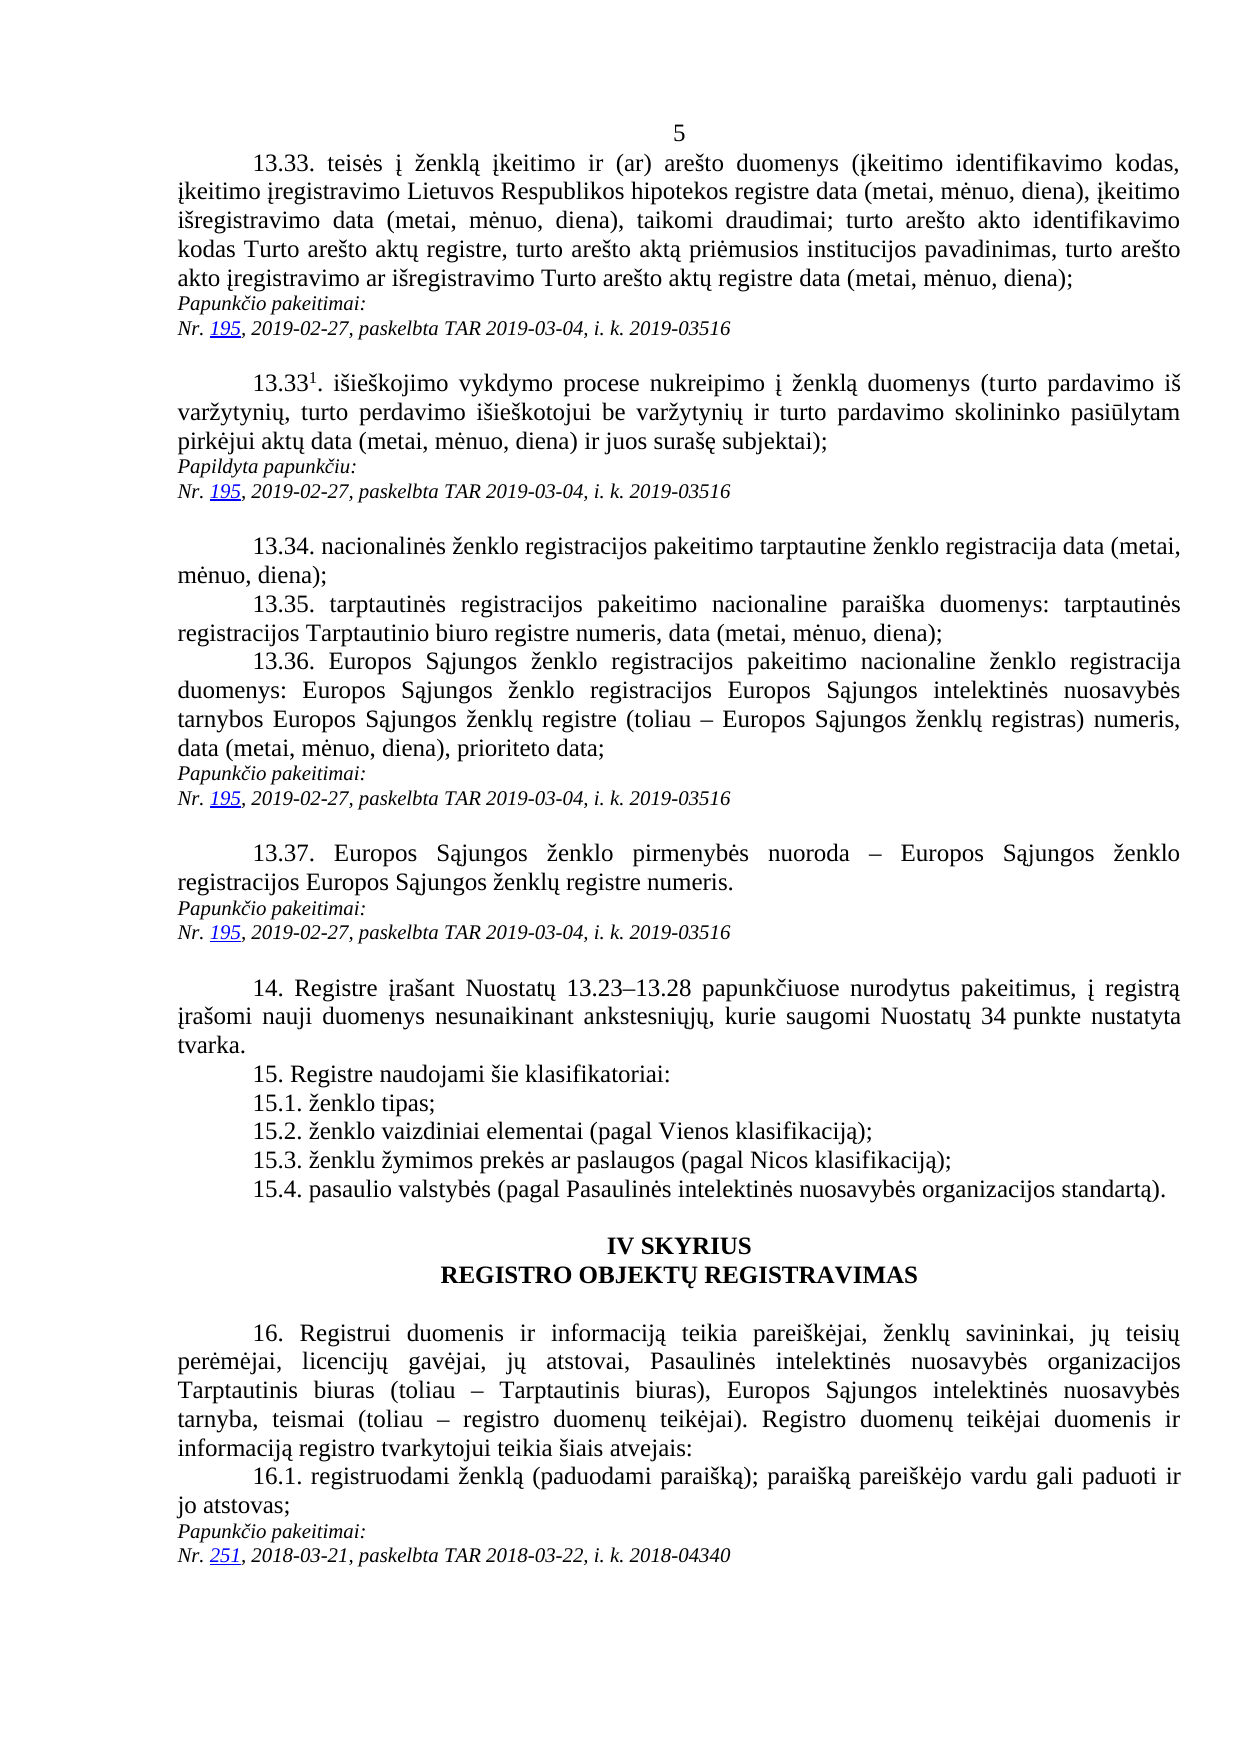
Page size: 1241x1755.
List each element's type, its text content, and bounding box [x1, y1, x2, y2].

text 16.1. registruodami ženklą (paduodami paraišką); paraišką pareiškėjo vardu gali paduoti ir jo atstovas; [177, 1461, 1181, 1519]
text Papunkčio pakeitimai: [177, 1519, 1181, 1543]
text Nr. 195, 2019-02-27, paskelbta TAR 2019-03-04, i. k. 2019-03516 [177, 315, 1181, 339]
text Papildyta papunkčiu: [177, 454, 1181, 478]
text REGISTRO OBJEKTŲ REGISTRAVIMAS [177, 1260, 1181, 1289]
text 16. Registrui duomenis ir informaciją teikia pareiškėjai, ženklų savininkai, jų teisių perėmėjai, licencijų gavėjai, jų atstovai, Pasaulinės intelektinės nuosavybės organizacijos Tarptautinis biuras (toliau – Tarptautinis biuras), Europos Sąjungos intelektinės nuosavybės tarnyba, teismai (toliau – registro duomenų teikėjai). Registro duomenų teikėjai duomenis ir informaciją registro tvarkytojui teikia šiais atvejais: [177, 1318, 1181, 1461]
text 13.35. tarptautinės registracijos pakeitimo nacionaline paraiška duomenys: tarptautinės registracijos Tarptautinio biuro registre numeris, data (metai, mėnuo, diena); [177, 589, 1181, 646]
text Papunkčio pakeitimai: [177, 761, 1181, 785]
text Nr. 251, 2018-03-21, paskelbta TAR 2018-03-22, i. k. 2018-04340 [177, 1543, 1181, 1567]
text Nr. 195, 2019-02-27, paskelbta TAR 2019-03-04, i. k. 2019-03516 [177, 785, 1181, 809]
text 15.1. ženklo tipas; [177, 1088, 1181, 1116]
text 13.37. Europos Sąjungos ženklo pirmenybės nuoroda – Europos Sąjungos ženklo registracijos Europos Sąjungos ženklų registre numeris. [177, 838, 1181, 896]
text 13.33. teisės į ženklą įkeitimo ir (ar) arešto duomenys (įkeitimo identifikavimo kodas, įkeitimo įregistravimo Lietuvos Respublikos hipotekos registre data (metai, mėnuo, diena), įkeitimo išregistravimo data (metai, mėnuo, diena), taikomi draudimai; turto arešto akto identifikavimo kodas Turto arešto aktų registre, turto arešto aktą priėmusios institucijos pavadinimas, turto arešto akto įregistravimo ar išregistravimo Turto arešto aktų registre data (metai, mėnuo, diena); [177, 148, 1181, 291]
text 15. Registre naudojami šie klasifikatoriai: [177, 1059, 1181, 1088]
text 13.36. Europos Sąjungos ženklo registracijos pakeitimo nacionaline ženklo registracija duomenys: Europos Sąjungos ženklo registracijos Europos Sąjungos intelektinės nuosavybės tarnybos Europos Sąjungos ženklų registre (toliau – Europos Sąjungos ženklų registras) numeris, data (metai, mėnuo, diena), prioriteto data; [177, 646, 1181, 761]
text Papunkčio pakeitimai: [177, 291, 1181, 315]
text Nr. 195, 2019-02-27, paskelbta TAR 2019-03-04, i. k. 2019-03516 [177, 920, 1181, 944]
text Nr. 195, 2019-02-27, paskelbta TAR 2019-03-04, i. k. 2019-03516 [177, 478, 1181, 503]
text 15.4. pasaulio valstybės (pagal Pasaulinės intelektinės nuosavybės organizacijos standartą). [177, 1174, 1181, 1203]
text 14. Registre įrašant Nuostatų 13.23–13.28 papunkčiuose nurodytus pakeitimus, į registrą įrašomi nauji duomenys nesunaikinant ankstesniųjų, kurie saugomi Nuostatų 34 punkte nustatyta tvarka. [177, 973, 1181, 1059]
text 13.331. išieškojimo vykdymo procese nukreipimo į ženklą duomenys (turto pardavimo iš varžytynių, turto perdavimo išieškotojui be varžytynių ir turto pardavimo skolininko pasiūlytam pirkėjui aktų data (metai, mėnuo, diena) ir juos surašę subjektai); [177, 368, 1181, 454]
text 15.2. ženklo vaizdiniai elementai (pagal Vienos klasifikaciją); [177, 1116, 1181, 1145]
text Papunkčio pakeitimai: [177, 896, 1181, 920]
text 13.34. nacionalinės ženklo registracijos pakeitimo tarptautine ženklo registracija data (metai, mėnuo, diena); [177, 531, 1181, 589]
text IV SKYRIUS [177, 1231, 1181, 1260]
text 15.3. ženklu žymimos prekės ar paslaugos (pagal Nicos klasifikaciją); [177, 1145, 1181, 1174]
